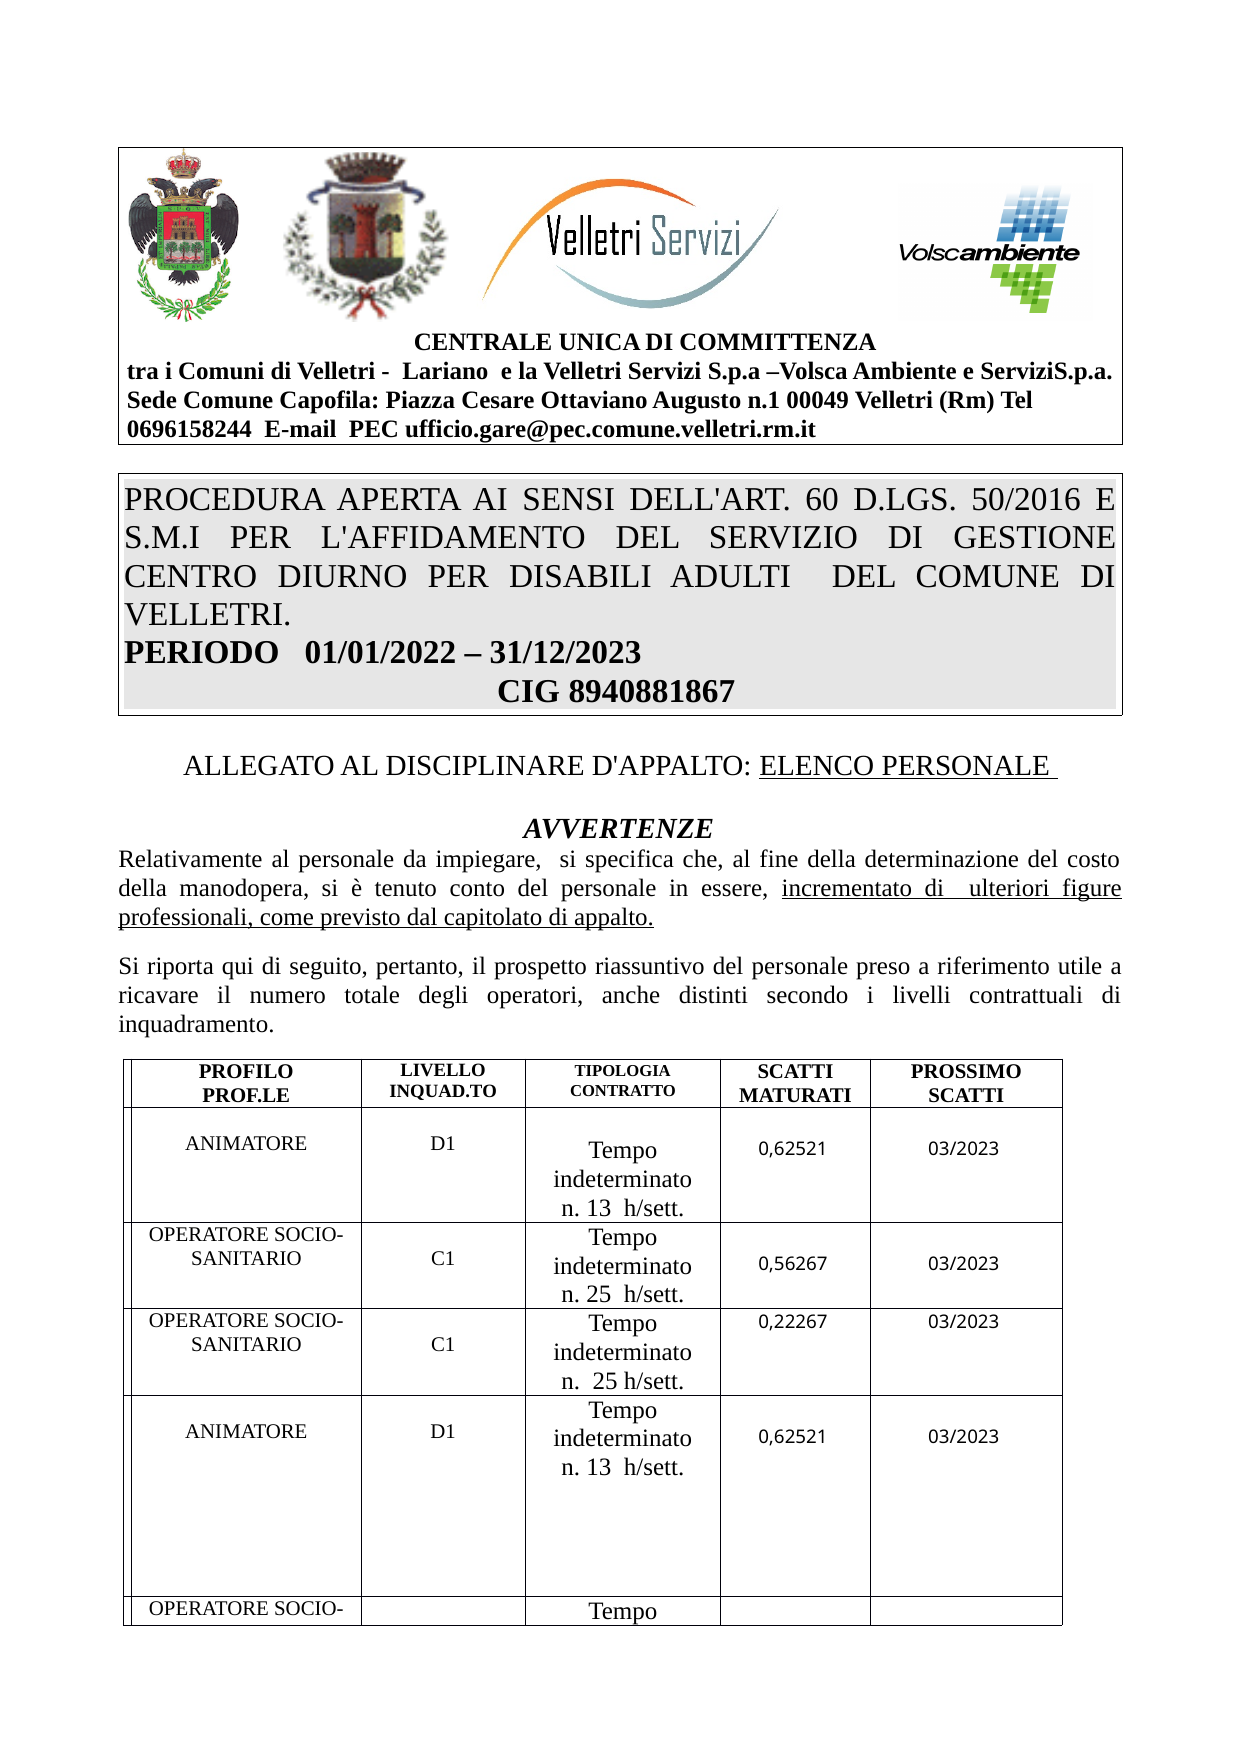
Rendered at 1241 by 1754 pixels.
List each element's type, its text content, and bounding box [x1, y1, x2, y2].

table_cell D1 [362, 1108, 525, 1222]
table_header LIVELLO INQUAD.TO [362, 1060, 525, 1107]
text AVVERTENZE [118, 811, 1122, 844]
table_cell [871, 1597, 1062, 1625]
table_cell OPERATORE SOCIO- [132, 1597, 361, 1625]
table_cell 0,62521 [721, 1396, 870, 1596]
text ALLEGATO AL DISCIPLINARE D'APPALTO: ELENCO PERSONALE [118, 748, 1122, 782]
table_cell OPERATORE SOCIO-SANITARIO [132, 1309, 361, 1394]
table_cell 03/2023 [871, 1108, 1062, 1222]
table_cell Tempo indeterminato n. 25 h/sett. [526, 1223, 720, 1308]
table_cell Tempo [526, 1597, 720, 1625]
table_cell [124, 1309, 131, 1394]
table_header PROCEDURA APERTA AI SENSI DELL'ART. 60 D.LGS. 50/2016 E S.M.I PER L'AFFIDAMENTO DEL SERVIZIO DI GESTIONE CENTRO DIURNO PER DISABILI ADULTI DEL COMUNE DI VELLETRI. PERIODO 01/01/2022 – 31/12/2023 CIG 8940881867 [119, 474, 1122, 715]
table_cell Tempo indeterminato n. 25 h/sett. [526, 1309, 720, 1394]
picture [476, 167, 784, 322]
table_cell [721, 1597, 870, 1625]
table_header [124, 1060, 131, 1107]
table_cell 0,22267 [721, 1309, 870, 1394]
table_header PROFILO PROF.LE [132, 1060, 361, 1107]
table_cell C1 [362, 1223, 525, 1308]
picture [126, 148, 239, 322]
text tra i Comuni di Velletri - Lariano e la Velletri Servizi S.p.a –Volsca Ambiente e ServiziS.p.a. Sede Comune Capofila: Piazza Cesare Ottaviano Augusto n.1 00049 Velletri (Rm) Tel 0696158244 E-mail PEC ufficio.gare@pec.comune.velletri.rm.it [119, 356, 1122, 444]
table_cell 03/2023 [871, 1223, 1062, 1308]
table_cell D1 [362, 1396, 525, 1596]
table_cell ANIMATORE [132, 1108, 361, 1222]
table_cell [124, 1396, 131, 1596]
table_cell C1 [362, 1309, 525, 1394]
table_cell [124, 1223, 131, 1308]
text Si riporta qui di seguito, pertanto, il prospetto riassuntivo del personale preso a riferimento utile a ricavare il numero totale degli operatori, anche distinti secondo i livelli contrattuali di inquadramento. [118, 951, 1122, 1038]
text CENTRALE UNICA DI COMMITTENZA [119, 327, 1122, 356]
table_header PROSSIMO SCATTI [871, 1060, 1062, 1107]
table_cell [124, 1597, 131, 1625]
table_cell ANIMATORE [132, 1396, 361, 1596]
table_cell [124, 1108, 131, 1222]
table_cell [362, 1597, 525, 1625]
table_cell 0,62521 [721, 1108, 870, 1222]
text Relativamente al personale da impiegare, si specifica che, al fine della determinazione del costo della manodopera, si è tenuto conto del personale in essere, incrementato di ulteriori figure professionali, come previsto dal capitolato di appalto. [118, 844, 1122, 931]
table_cell 03/2023 [871, 1309, 1062, 1394]
table_cell 03/2023 [871, 1396, 1062, 1596]
table_cell 0,56267 [721, 1223, 870, 1308]
table_cell Tempo indeterminato n. 13 h/sett. [526, 1108, 720, 1222]
table_header SCATTI MATURATI [721, 1060, 870, 1107]
table_cell Tempo indeterminato n. 13 h/sett. [526, 1396, 720, 1596]
table_header TIPOLOGIA CONTRATTO [526, 1060, 720, 1107]
table_cell OPERATORE SOCIO-SANITARIO [132, 1223, 361, 1308]
picture [282, 152, 464, 322]
